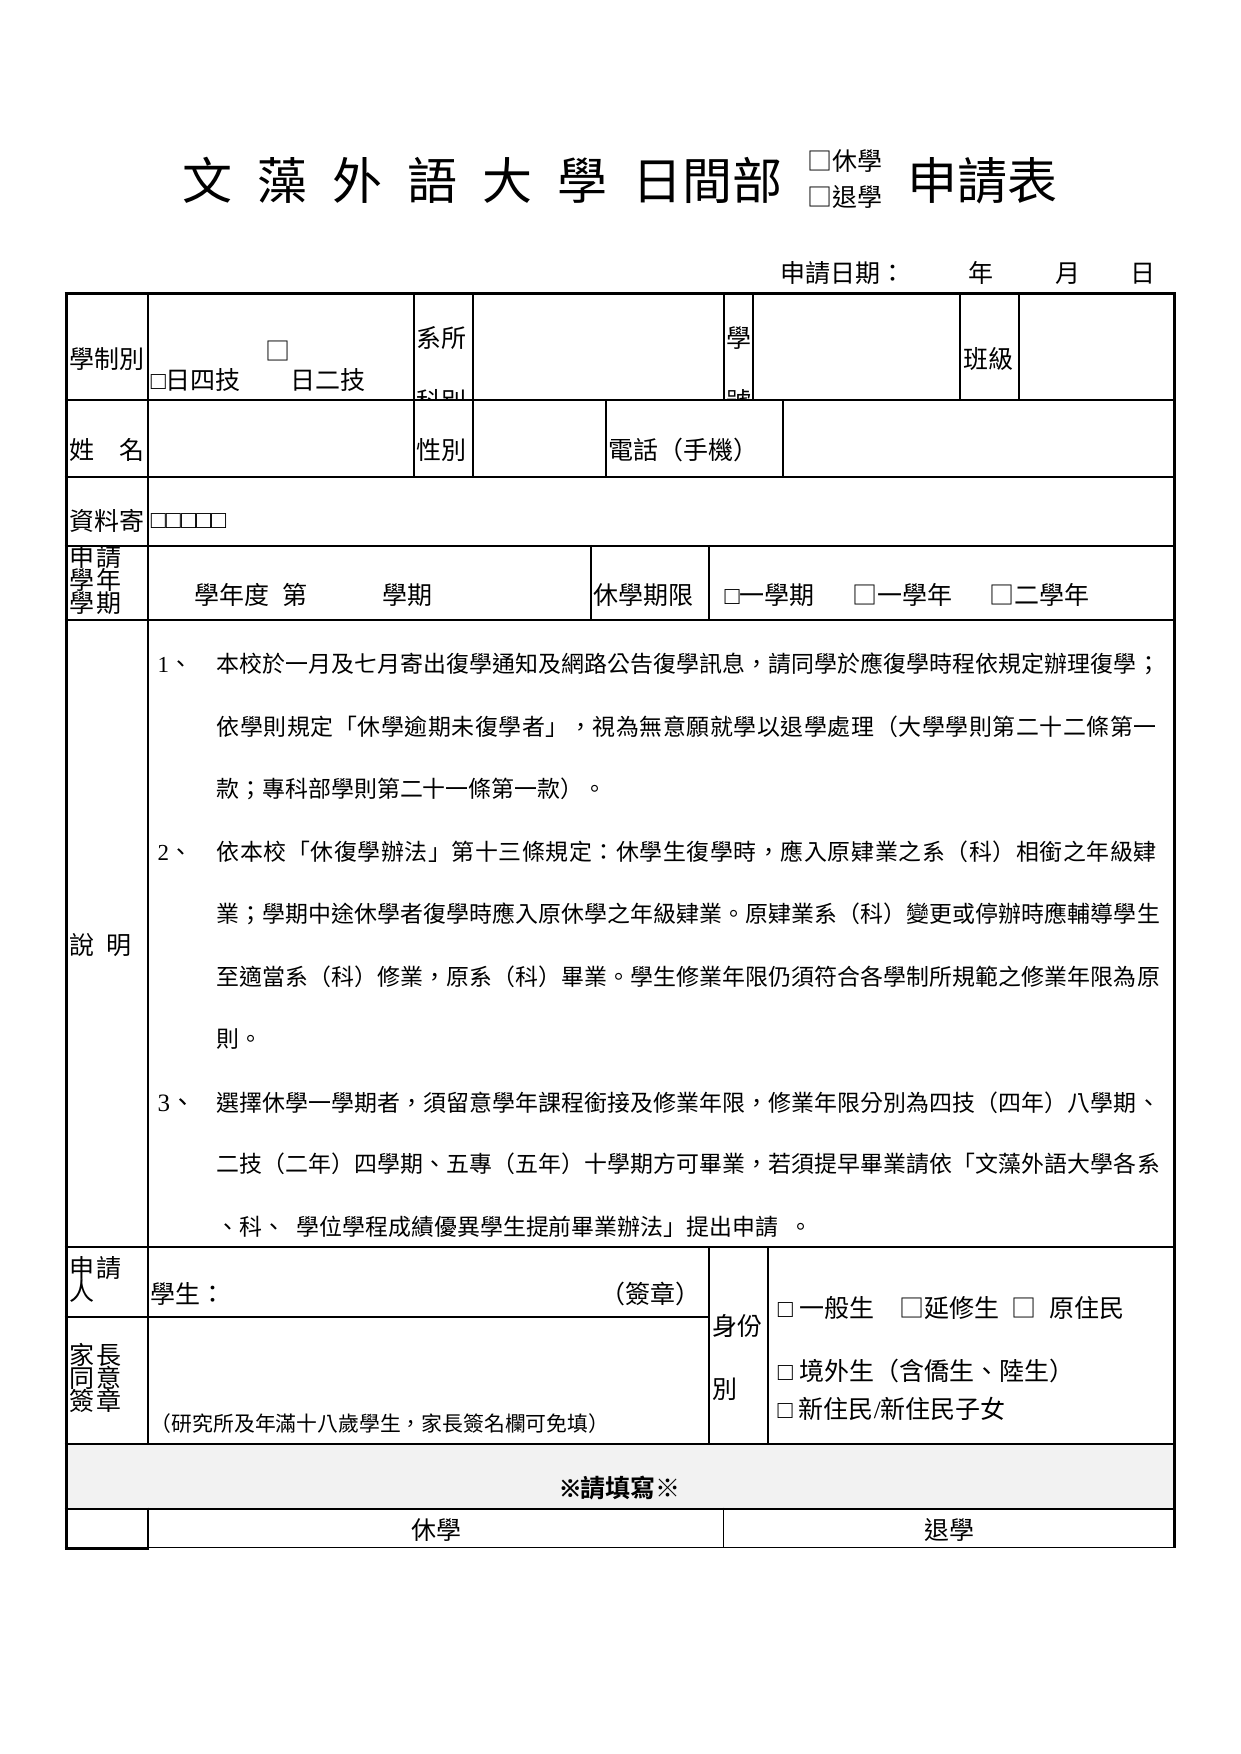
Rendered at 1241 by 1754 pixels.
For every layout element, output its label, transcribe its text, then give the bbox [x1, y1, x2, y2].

table_header [1020, 295, 1173, 399]
table_cell 休學期限 [592, 547, 708, 619]
table_cell 學年度 第 學期 [149, 547, 590, 619]
table_header 系所 科別 [415, 295, 472, 399]
table_cell 家長同意簽章 [68, 1318, 147, 1443]
table_cell 本校於一月及七月寄出復學通知及網路公告復學訊息，請同學於應復學時程依規定辦理復學；依學則規定「休學逾期未復學者」，視為無意願就學以退學處理（大學學則第二十二條第一款；專科部學則第二十一條第一款）。 依本校「休復學辦法」第十三條規定：休學生復學時，應入原肄業之系（科）相銜之年級肄業；學期中途休學者復學時應入原休學之年級肄業。原肄業系（科）變更或停辦時應輔導學生至適當系（科）修業，原系（科）畢業。學生修業年限仍須符合各學制所規範之修業年限為原則。 選擇休學一學期者，須留意學年課程銜接及修業年限，修業年限分別為四技（四年）八學期、二技（二年）四學期、五專（五年）十學期方可畢業，若須提早畢業請依「文藻外語大學各系 、科、 學位學程成績優異學生提前畢業辦法」提出申請 。 [149, 621, 1173, 1246]
table_cell 學生： （簽章） [149, 1248, 708, 1316]
table_header 班級 [961, 295, 1018, 399]
table_header 學號 [725, 295, 752, 399]
table_cell □□□□□ [149, 478, 1173, 545]
table_header □日四技 □日二技 □日五專 □碩士班 □碩專班 [149, 295, 413, 399]
table_cell ※請填寫※ [68, 1445, 1173, 1508]
table_header [754, 295, 959, 399]
table_header [474, 295, 723, 399]
table_cell 電話（手機） [607, 401, 782, 476]
table_cell 資料寄送地 地址 [68, 478, 147, 545]
table_cell 退學 [724, 1510, 1173, 1547]
table_cell [68, 1510, 147, 1547]
table_cell 申請學年學期 [68, 547, 147, 619]
table_header 學制別 [68, 295, 147, 399]
table_cell □ 一般生 □延修生 □ 原住民 □ 境外生（含僑生、陸生） □ 新住民/新住民子女 [769, 1248, 1173, 1443]
table_cell 身份別 [710, 1248, 767, 1443]
table_cell □一學期 □一學年 □二學年 [710, 547, 1173, 619]
text 文 藻 外 語 大 學 日間部 □休學 □退學 申請表 [89, 104, 1152, 229]
table_cell [149, 401, 413, 476]
table_cell 姓 名 [68, 401, 147, 476]
table_cell （研究所及年滿十八歲學生，家長簽名欄可免填） [149, 1318, 708, 1443]
text 申請日期： 年 月 日 [89, 229, 1198, 292]
table_cell [784, 401, 1173, 476]
table_cell 休學 [149, 1510, 723, 1547]
table_cell 申請人 [68, 1248, 147, 1316]
table_cell 說 明 [68, 621, 147, 1246]
table_cell 性別 [415, 401, 472, 476]
table_cell [474, 401, 605, 476]
